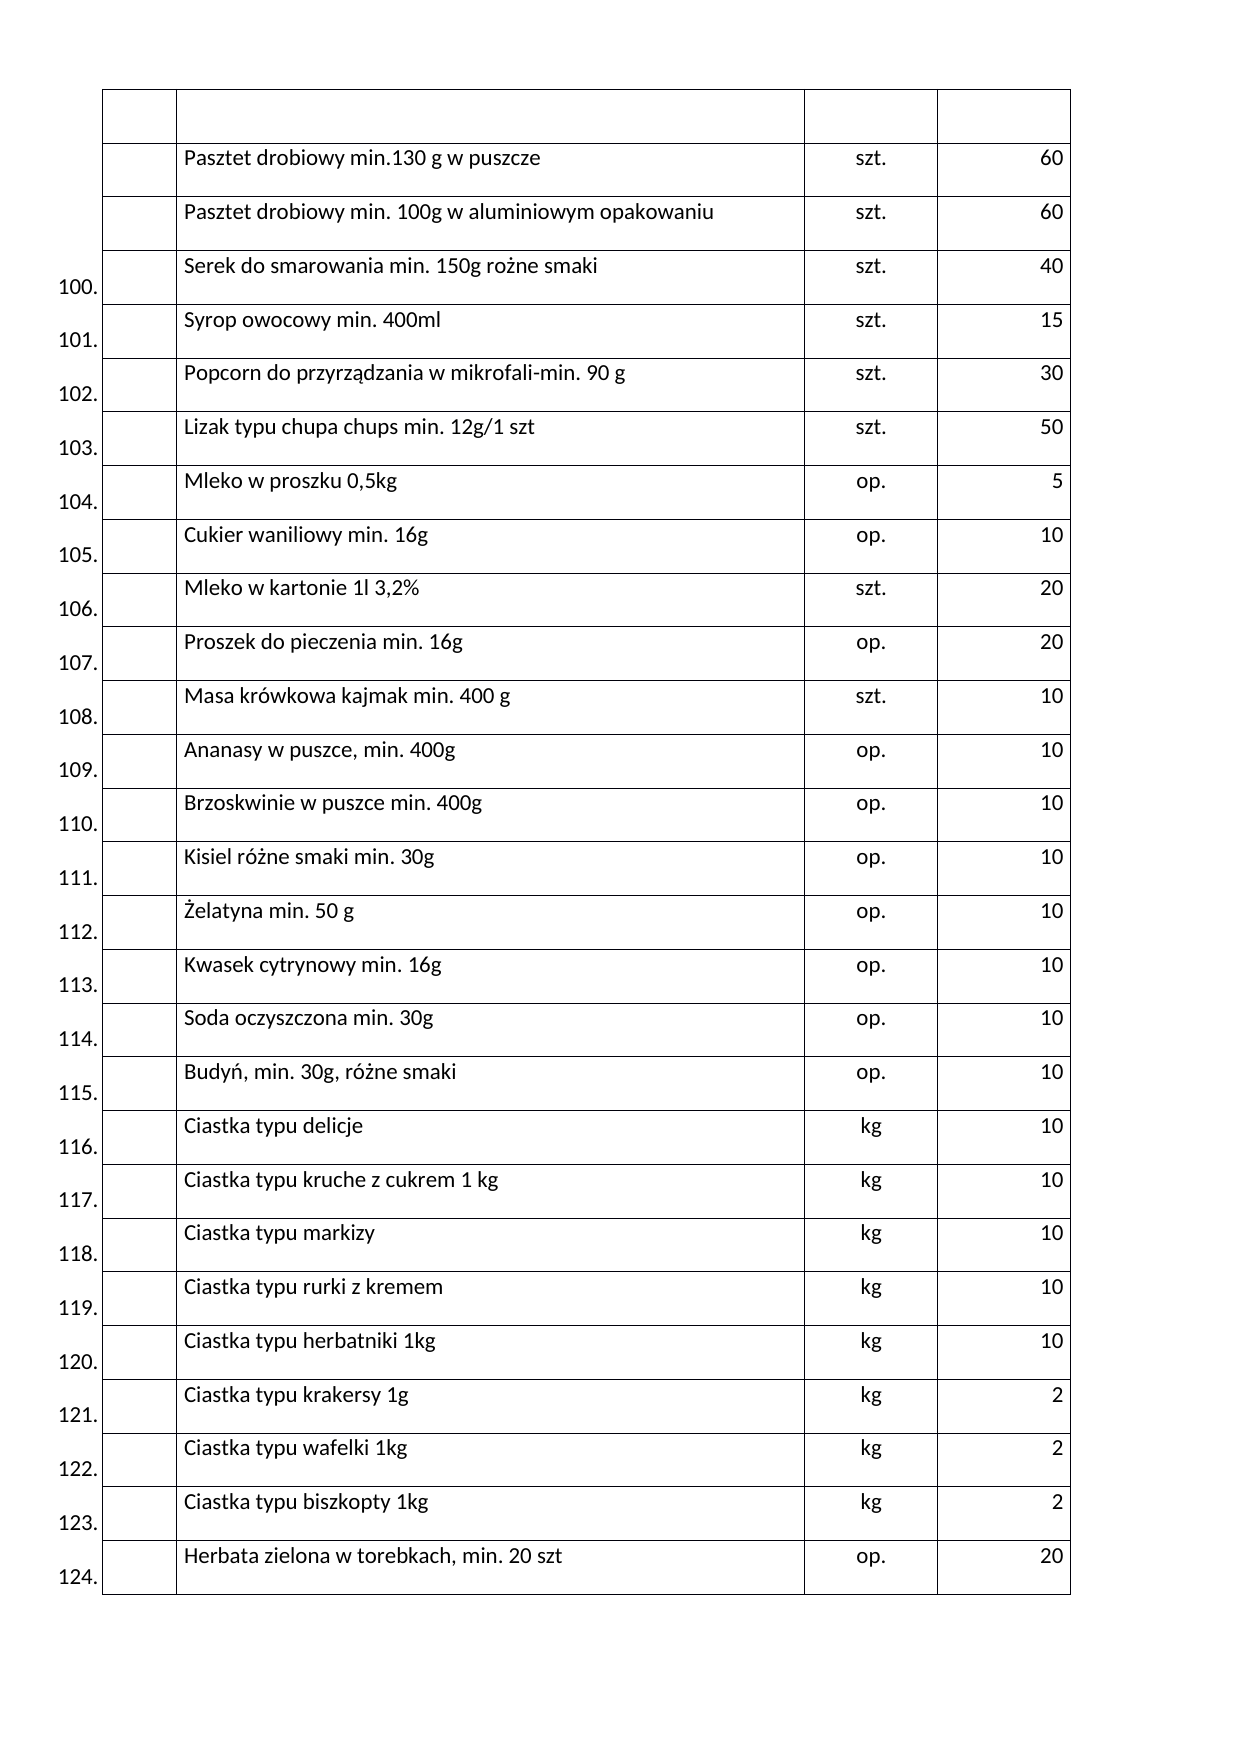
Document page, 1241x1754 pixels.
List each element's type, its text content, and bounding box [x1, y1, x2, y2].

table_cell [103, 735, 176, 787]
table_cell 60 [938, 197, 1070, 250]
table_cell szt. [805, 412, 937, 465]
table_cell [103, 197, 176, 250]
table_cell op. [805, 520, 937, 572]
table_cell 2 [938, 1380, 1070, 1432]
table_cell 40 [938, 251, 1070, 304]
table_cell Ciastka typu kruche z cukrem 1 kg [177, 1165, 804, 1217]
table_cell kg [805, 1165, 937, 1217]
table_cell [103, 305, 176, 357]
table_cell Herbata zielona w torebkach, min. 20 szt [177, 1541, 804, 1594]
table_cell [103, 627, 176, 680]
table_cell [103, 681, 176, 734]
table_cell Lizak typu chupa chups min. 12g/1 szt [177, 412, 804, 465]
table_cell szt. [805, 574, 937, 626]
table_cell op. [805, 1057, 937, 1110]
table_cell [103, 1111, 176, 1164]
table_cell Kwasek cytrynowy min. 16g [177, 950, 804, 1002]
table_cell 15 [938, 305, 1070, 357]
table_cell Cukier waniliowy min. 16g [177, 520, 804, 572]
table_cell 20 [938, 1541, 1070, 1594]
table_cell op. [805, 735, 937, 787]
table_cell [103, 251, 176, 304]
table_cell szt. [805, 305, 937, 357]
table_cell kg [805, 1434, 937, 1486]
table_cell Ciastka typu wafelki 1kg [177, 1434, 804, 1486]
table_cell 10 [938, 896, 1070, 949]
table_cell op. [805, 950, 937, 1002]
table_cell 5 [938, 466, 1070, 519]
table_cell 10 [938, 681, 1070, 734]
table_cell Budyń, min. 30g, różne smaki [177, 1057, 804, 1110]
table_cell [103, 144, 176, 196]
table_cell [177, 90, 804, 142]
table_cell 60 [938, 144, 1070, 196]
table_cell szt. [805, 197, 937, 250]
table_cell kg [805, 1380, 937, 1432]
table_cell op. [805, 842, 937, 895]
table_cell Ciastka typu krakersy 1g [177, 1380, 804, 1432]
table_cell kg [805, 1219, 937, 1271]
table_cell [103, 574, 176, 626]
table_cell szt. [805, 359, 937, 411]
table_cell szt. [805, 251, 937, 304]
table_cell Pasztet drobiowy min.130 g w puszcze [177, 144, 804, 196]
table_cell [103, 466, 176, 519]
table_cell Kisiel różne smaki min. 30g [177, 842, 804, 895]
table_cell op. [805, 1541, 937, 1594]
table_cell [103, 1380, 176, 1432]
table_cell [103, 1487, 176, 1540]
table_cell 10 [938, 842, 1070, 895]
table_cell Soda oczyszczona min. 30g [177, 1004, 804, 1056]
table_cell Brzoskwinie w puszce min. 400g [177, 789, 804, 841]
table_cell 10 [938, 1057, 1070, 1110]
table_cell szt. [805, 681, 937, 734]
table_cell Ciastka typu markizy [177, 1219, 804, 1271]
table_cell [103, 412, 176, 465]
table_cell op. [805, 466, 937, 519]
table_cell 20 [938, 574, 1070, 626]
table_cell [103, 1219, 176, 1271]
table_cell [103, 950, 176, 1002]
table_cell [103, 1541, 176, 1594]
table_cell szt. [805, 144, 937, 196]
table_cell [103, 359, 176, 411]
table_cell [938, 90, 1070, 142]
table_cell Ciastka typu herbatniki 1kg [177, 1326, 804, 1379]
table_cell 10 [938, 735, 1070, 787]
table_cell [103, 1272, 176, 1325]
table_cell 10 [938, 1111, 1070, 1164]
table_cell Serek do smarowania min. 150g rożne smaki [177, 251, 804, 304]
table_cell Żelatyna min. 50 g [177, 896, 804, 949]
table_cell 10 [938, 1219, 1070, 1271]
table_cell 50 [938, 412, 1070, 465]
table_cell 10 [938, 1165, 1070, 1217]
table_cell Popcorn do przyrządzania w mikrofali-min. 90 g [177, 359, 804, 411]
table_cell op. [805, 789, 937, 841]
table_cell 20 [938, 627, 1070, 680]
table_cell 30 [938, 359, 1070, 411]
table_cell op. [805, 896, 937, 949]
table_cell Syrop owocowy min. 400ml [177, 305, 804, 357]
table_cell 10 [938, 950, 1070, 1002]
table_cell [103, 1434, 176, 1486]
table_cell Ananasy w puszce, min. 400g [177, 735, 804, 787]
table_cell [103, 1004, 176, 1056]
table_cell Mleko w proszku 0,5kg [177, 466, 804, 519]
table_cell kg [805, 1487, 937, 1540]
table_cell Pasztet drobiowy min. 100g w aluminiowym opakowaniu [177, 197, 804, 250]
table_cell [103, 1165, 176, 1217]
table_cell kg [805, 1111, 937, 1164]
table_cell 2 [938, 1487, 1070, 1540]
table_cell kg [805, 1272, 937, 1325]
table_cell [103, 789, 176, 841]
table_cell 2 [938, 1434, 1070, 1486]
table_cell Proszek do pieczenia min. 16g [177, 627, 804, 680]
table_cell kg [805, 1326, 937, 1379]
table_cell 10 [938, 520, 1070, 572]
table_cell [103, 1326, 176, 1379]
table_cell [805, 90, 937, 142]
table_cell 10 [938, 789, 1070, 841]
table_cell [103, 842, 176, 895]
table_cell Ciastka typu delicje [177, 1111, 804, 1164]
table_cell Ciastka typu biszkopty 1kg [177, 1487, 804, 1540]
table_cell [103, 90, 176, 142]
table_cell [103, 1057, 176, 1110]
table_cell Masa krówkowa kajmak min. 400 g [177, 681, 804, 734]
table_cell 10 [938, 1004, 1070, 1056]
table_cell op. [805, 1004, 937, 1056]
table_cell 10 [938, 1272, 1070, 1325]
table_cell [103, 896, 176, 949]
table_cell Mleko w kartonie 1l 3,2% [177, 574, 804, 626]
table_cell 10 [938, 1326, 1070, 1379]
table_cell Ciastka typu rurki z kremem [177, 1272, 804, 1325]
table_cell [103, 520, 176, 572]
table_cell op. [805, 627, 937, 680]
